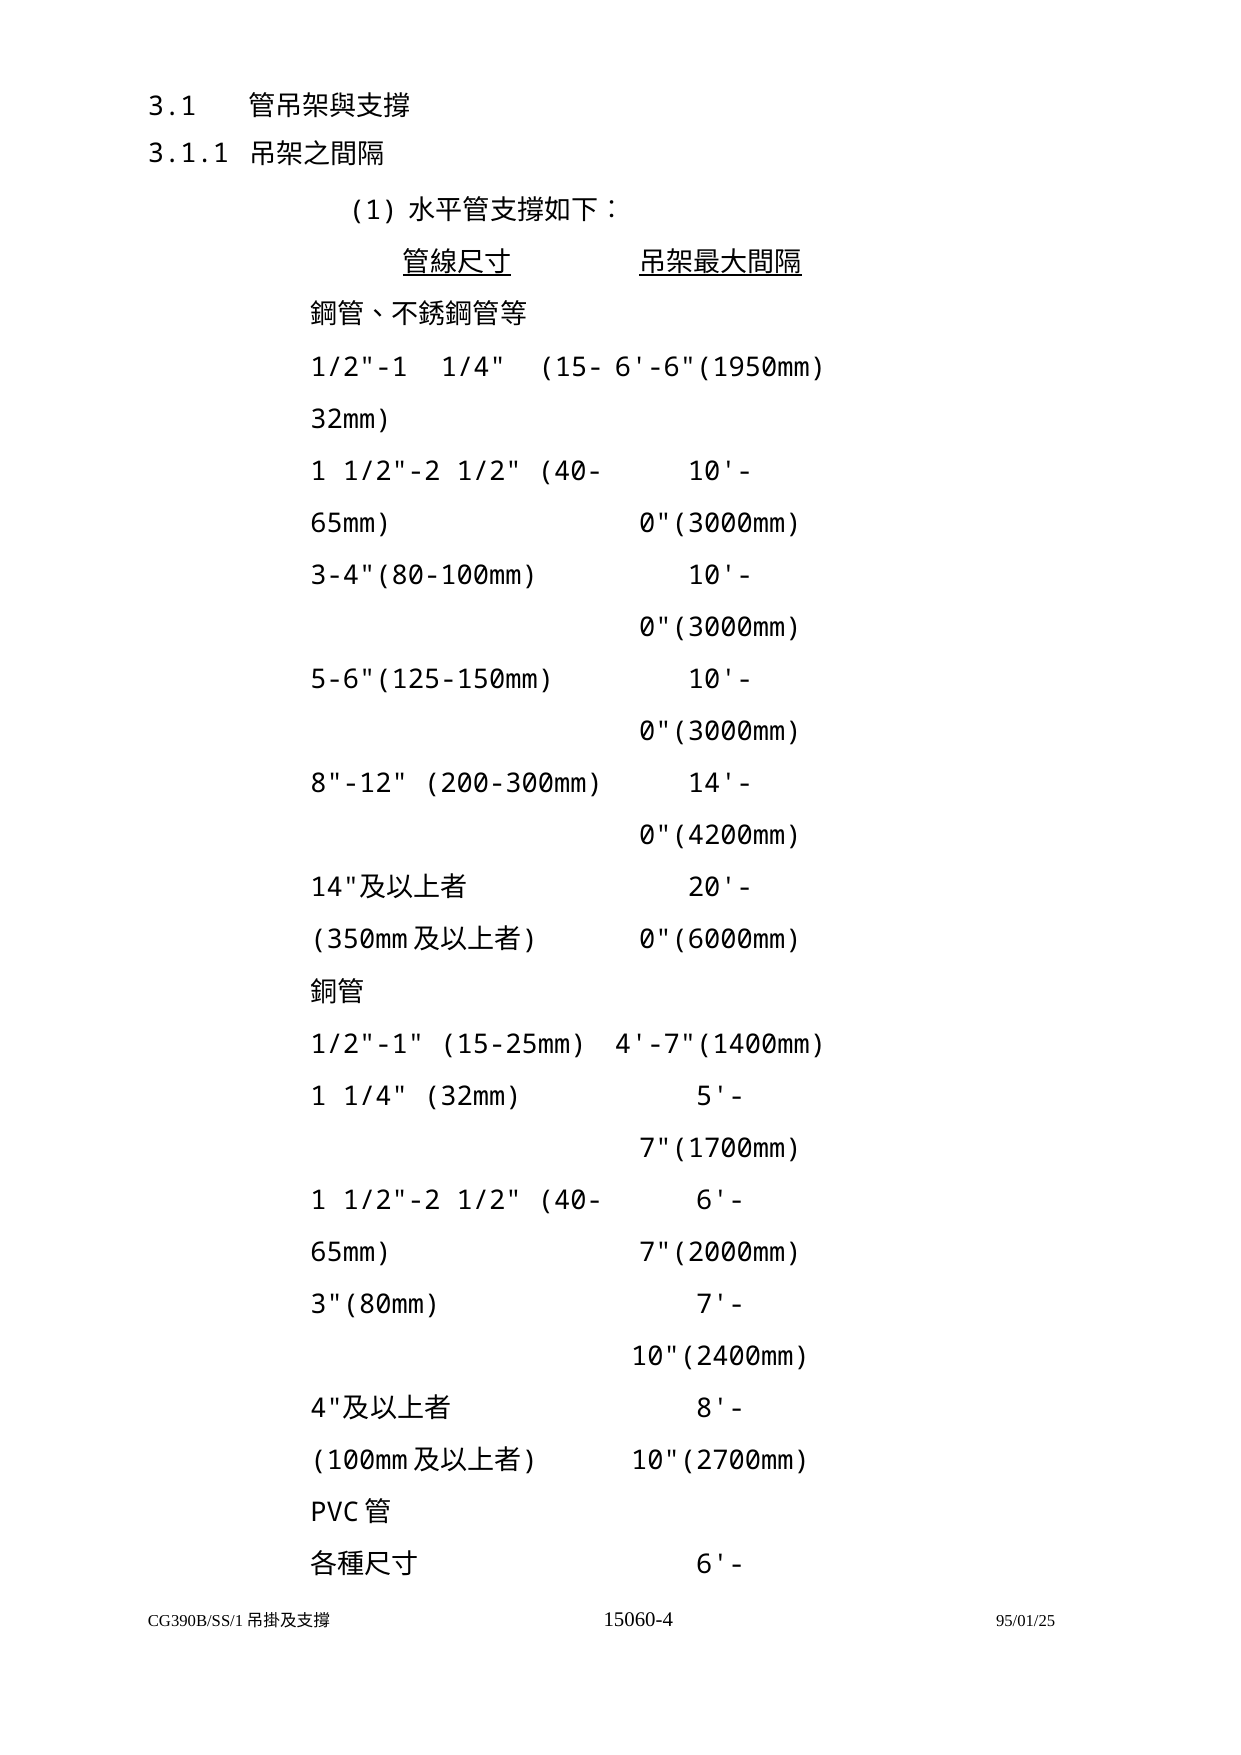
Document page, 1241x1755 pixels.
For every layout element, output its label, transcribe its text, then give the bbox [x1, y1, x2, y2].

table_cell 5'- 7"(1700mm) [606, 1064, 834, 1168]
table_cell 1/2"-1" (15-25mm) [307, 1011, 606, 1063]
table_cell 10'- 0"(3000mm) [606, 647, 834, 751]
table_cell 6'- 7"(2000mm) [606, 1168, 834, 1272]
table_cell 10'- 0"(3000mm) [606, 543, 834, 647]
table_cell 14'- 0"(4200mm) [606, 751, 834, 855]
table_cell 1 1/2"-2 1/2" (40-65mm) [307, 439, 606, 543]
list 水平管支撐如下︰ [348, 178, 1093, 230]
text 3.1 管吊架與支撐 [148, 74, 1093, 126]
table_cell 1/2"-1 1/4" (15-32mm) [307, 334, 606, 438]
table_cell 7'- 10"(2400mm) [606, 1272, 834, 1376]
table_cell 鋼管、不銹鋼管等 [307, 282, 606, 334]
table_cell [606, 282, 834, 334]
table_cell [606, 959, 834, 1011]
table_header 吊架最大間隔 [606, 230, 834, 282]
table_cell 5-6"(125-150mm) [307, 647, 606, 751]
table_cell [606, 1480, 834, 1532]
table_cell 6'- [606, 1532, 834, 1584]
table_cell 3"(80mm) [307, 1272, 606, 1376]
table_cell 1 1/2"-2 1/2" (40-65mm) [307, 1168, 606, 1272]
table_cell 3-4"(80-100mm) [307, 543, 606, 647]
table_cell 8"-12" (200-300mm) [307, 751, 606, 855]
table_cell 8'- 10"(2700mm) [606, 1376, 834, 1480]
table_cell 各種尺寸 [307, 1532, 606, 1584]
table_cell 20'- 0"(6000mm) [606, 855, 834, 959]
table_cell 10'- 0"(3000mm) [606, 439, 834, 543]
table_cell 4"及以上者 (100mm及以上者) [307, 1376, 606, 1480]
table_header 管線尺寸 [307, 230, 606, 282]
table_cell 1 1/4" (32mm) [307, 1064, 606, 1168]
table_cell 銅管 [307, 959, 606, 1011]
text 3.1.1 吊架之間隔 [148, 126, 1093, 178]
table_cell 14"及以上者 (350mm及以上者) [307, 855, 606, 959]
table_cell 4'-7"(1400mm) [606, 1011, 834, 1063]
table_cell 6'-6"(1950mm) [606, 334, 834, 438]
table_cell PVC管 [307, 1480, 606, 1532]
